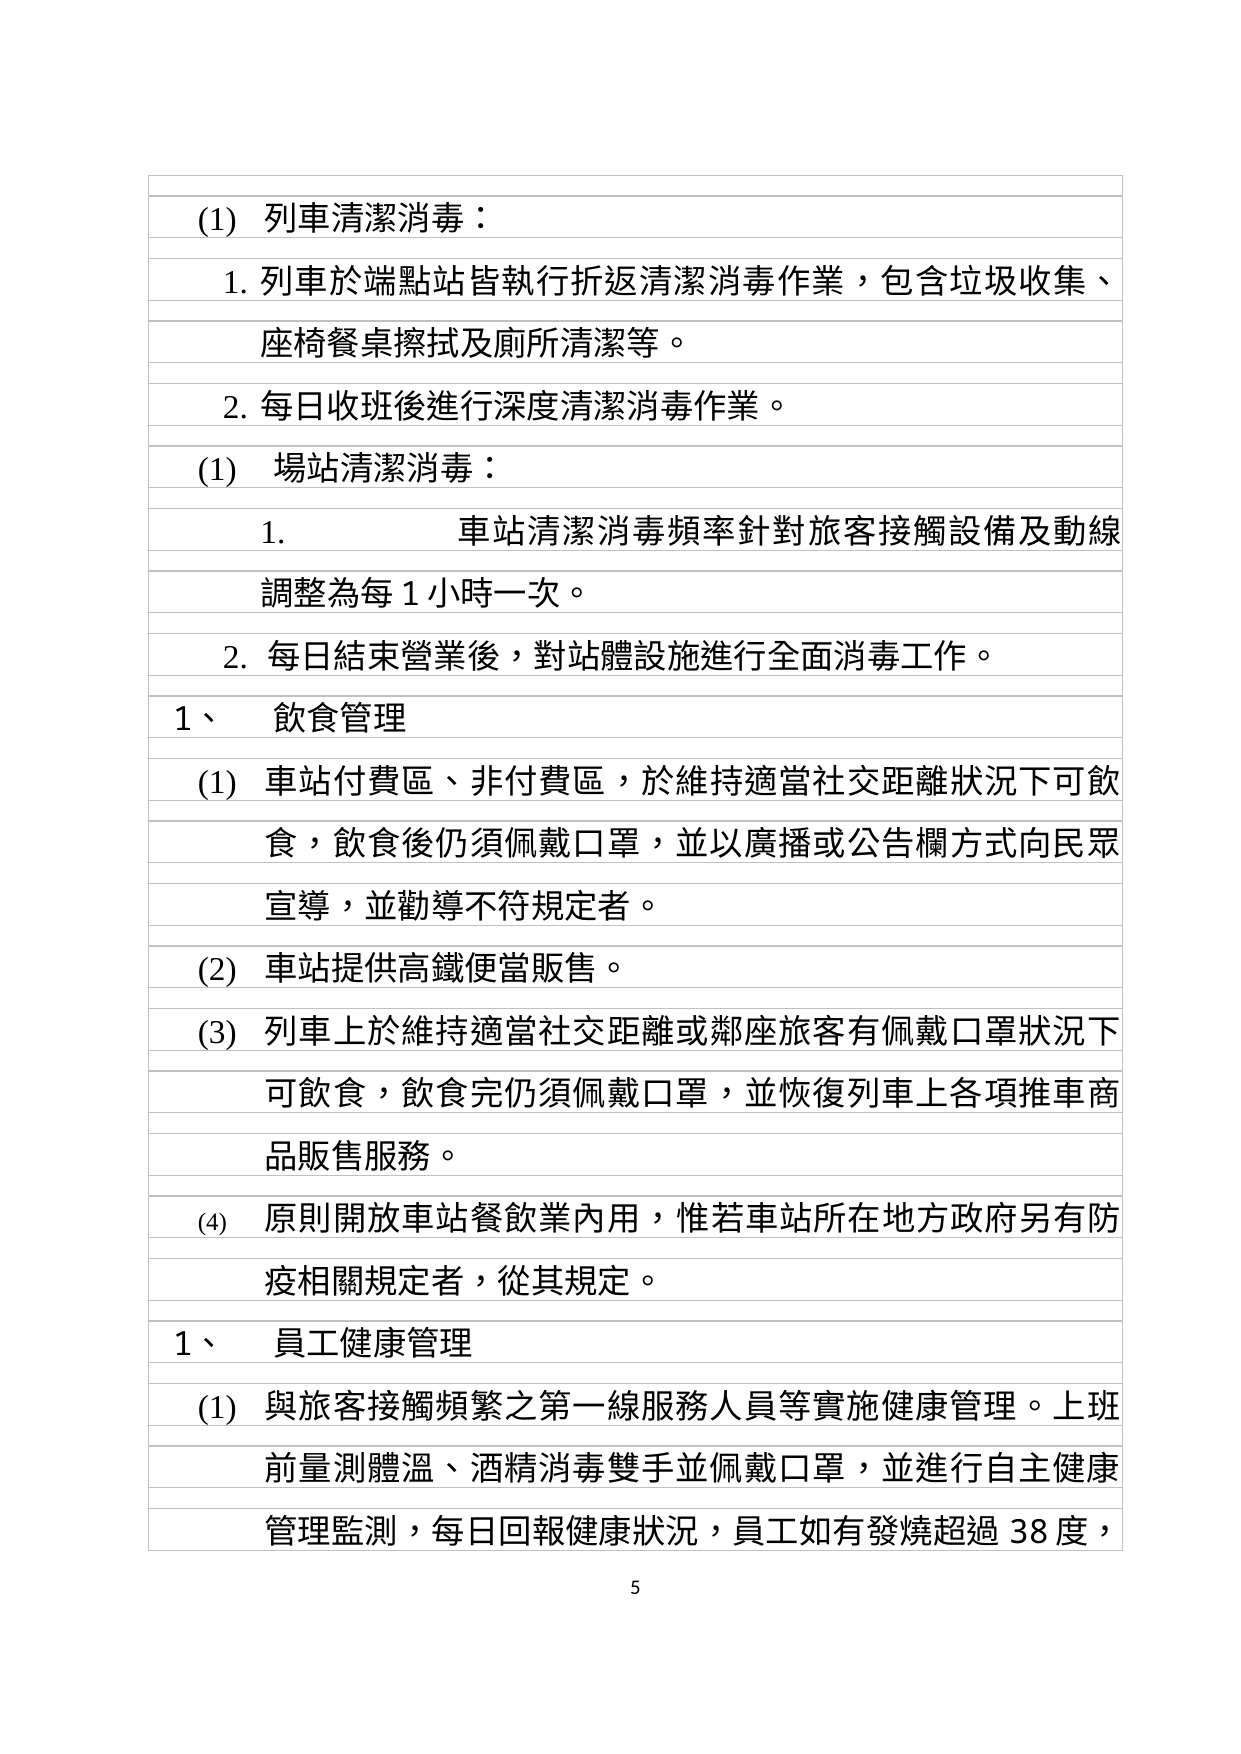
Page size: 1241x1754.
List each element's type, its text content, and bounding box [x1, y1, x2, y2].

list [198, 1426, 1122, 1445]
list 車站付費區、非付費區，於維持適當社交距離狀況下可飲 [198, 759, 1122, 800]
list 品販售服務。 [198, 1134, 1122, 1175]
list [198, 1238, 1122, 1258]
list [223, 238, 1122, 258]
list [198, 1363, 1122, 1383]
list [260, 488, 1122, 508]
list [223, 363, 1122, 383]
list 車站清潔消毒頻率針對旅客接觸設備及動線 [260, 509, 1122, 550]
list [223, 613, 1122, 633]
list 車站提供高鐵便當販售。 [198, 947, 1122, 987]
list 每日收班後進行深度清潔消毒作業。 [223, 384, 1122, 425]
list 與旅客接觸頻繁之第一線服務人員等實施健康管理。上班 [198, 1384, 1122, 1425]
list 可飲食，飲食完仍須佩戴口罩，並恢復列車上各項推車商 [198, 1072, 1122, 1112]
list 場站清潔消毒： [198, 447, 1122, 487]
list [198, 988, 1122, 1008]
list [198, 1176, 1122, 1195]
list [198, 1488, 1122, 1508]
list 原則開放車站餐飲業內用，惟若車站所在地方政府另有防 [198, 1197, 1122, 1237]
list [223, 301, 1122, 320]
list [173, 676, 1122, 695]
list 列車清潔消毒： [198, 197, 1122, 237]
list [198, 1113, 1122, 1133]
list 前量測體溫、酒精消毒雙手並佩戴口罩，並進行自主健康 [198, 1447, 1122, 1487]
list [198, 1051, 1122, 1070]
list 調整為每1小時一次。 [260, 572, 1122, 612]
list [198, 926, 1122, 945]
list 宣導，並勸導不符規定者。 [198, 884, 1122, 925]
list 列車於端點站皆執行折返清潔消毒作業，包含垃圾收集、 [223, 259, 1122, 300]
list 食，飲食後仍須佩戴口罩，並以廣播或公告欄方式向民眾 [198, 822, 1122, 862]
list [198, 863, 1122, 883]
list [173, 1301, 1122, 1320]
list [198, 801, 1122, 820]
list [260, 551, 1122, 570]
list [198, 176, 1122, 195]
list 員工健康管理 [173, 1322, 1122, 1362]
list [198, 426, 1122, 445]
list 座椅餐桌擦拭及廁所清潔等。 [223, 322, 1122, 362]
list 疫相關規定者，從其規定。 [198, 1259, 1122, 1300]
list [198, 738, 1122, 758]
list 每日結束營業後，對站體設施進行全面消毒工作。 [223, 634, 1122, 675]
list 飲食管理 [173, 697, 1122, 737]
list 管理監測，每日回報健康狀況，員工如有發燒超過38度， [198, 1509, 1122, 1550]
list 列車上於維持適當社交距離或鄰座旅客有佩戴口罩狀況下 [198, 1009, 1122, 1050]
